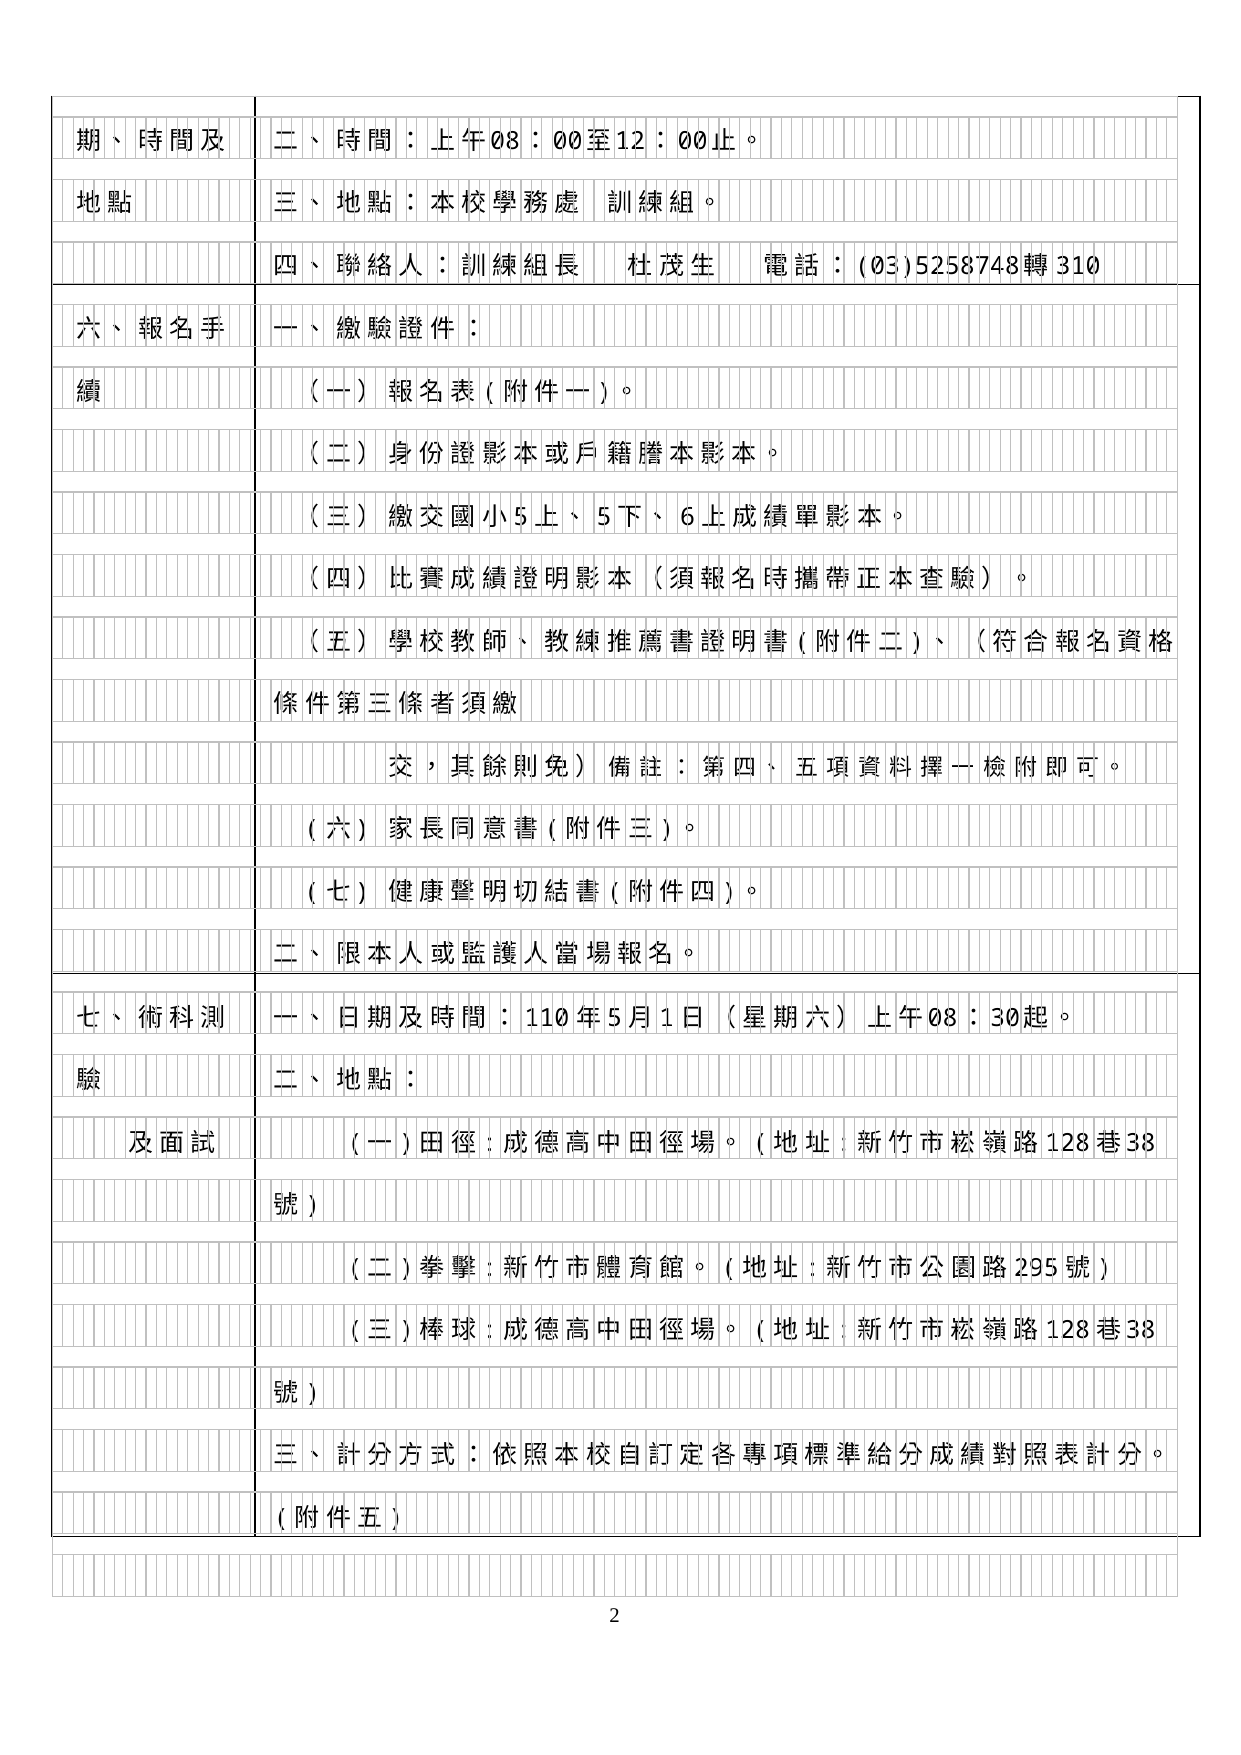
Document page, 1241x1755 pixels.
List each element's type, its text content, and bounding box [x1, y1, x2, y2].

table_cell 一、繳驗證件： （一）報名表(附件一)。 （二）身份證影本或戶籍謄本影本。 （三）繳交國小5上、5下、6上成績單影本。 （四）比賽成績證明影本（須報名時攜帶正本查驗）。 （五）學校教師、教練推薦書證明書(附件二)、（符合報名資格條件第三條者須繳 交，其餘則免）備註：第四、五項資料擇一檢附即可。 (六) 家長同意書(附件三)。 (七) 健康聲明切結書(附件四)。 二、限本人或監護人當場報名。 [256, 347, 1177, 366]
table_cell 五、報名日期、時間及地點 [74, 118, 83, 158]
table_cell 六、報名手續 [126, 368, 135, 408]
table_cell 五、報名日期、時間及地點 [188, 243, 198, 283]
table_cell 一、日期及時間：110年5月1日（星期六）上午08：30起。 二、地點： (一)田徑:成德高中田徑場。(地址:新竹市崧嶺路128巷38號) (二)拳擊:新竹市體育館。(地址:新竹市公園路295號) (三)棒球:成德高中田徑場。(地址:新竹市崧嶺路128巷38號) 三、計分方式：依照本校自訂定各專項標準給分成績對照表計分。(附件五) 四、各科甄選項目滿分為100分，依排序分數擇優錄取。 五、術科測驗項目：田徑、拳擊、棒球 六、面試涵蓋：儀態、態度、談吐及日常生活素養..等 [256, 1034, 1177, 1054]
table_cell 七、術科測驗 及面試 [126, 1243, 135, 1283]
table_cell 七、術科測驗 及面試 [74, 1118, 83, 1158]
table_cell 六、報名手續 [53, 285, 254, 304]
table_cell 五、報名日期、時間及地點 [105, 118, 114, 158]
table_cell 六、報名手續 [157, 430, 166, 471]
table_cell 七、術科測驗 及面試 [53, 1222, 254, 1241]
table_cell 六、報名手續 [126, 305, 135, 346]
table_cell 一、繳驗證件： （一）報名表(附件一)。 （二）身份證影本或戶籍謄本影本。 （三）繳交國小5上、5下、6上成績單影本。 （四）比賽成績證明影本（須報名時攜帶正本查驗）。 （五）學校教師、教練推薦書證明書(附件二)、（符合報名資格條件第三條者須繳 交，其餘則免）備註：第四、五項資料擇一檢附即可。 (六) 家長同意書(附件三)。 (七) 健康聲明切結書(附件四)。 二、限本人或監護人當場報名。 [256, 285, 1177, 304]
table_cell 六、報名手續 [136, 930, 145, 971]
table_cell 七、術科測驗 及面試 [209, 1243, 218, 1283]
table_cell 六、報名手續 [63, 493, 73, 533]
table_cell 七、術科測驗 及面試 [220, 1368, 229, 1408]
table_cell 一、日期：中華民國110年4月26、27日（星期一、二），共二日。 二、時間：上午08：00至12：00止。 三、地點：本校學務處 訓練組。 四、聯絡人：訓練組長 杜茂生 電話：(03)5258748轉310 [256, 222, 1177, 241]
table_cell 六、報名手續 [240, 868, 250, 908]
table_cell 六、報名手續 [84, 493, 93, 533]
table_cell 六、報名手續 [74, 368, 83, 408]
table_cell 七、術科測驗 及面試 [220, 1243, 229, 1283]
table_cell 五、報名日期、時間及地點 [126, 118, 135, 158]
table_cell 六、報名手續 [157, 493, 166, 533]
table_cell 七、術科測驗 及面試 [230, 1180, 239, 1221]
table_cell 五、報名日期、時間及地點 [178, 118, 187, 158]
table_cell 七、術科測驗 及面試 [167, 1430, 177, 1471]
table_cell 一、繳驗證件： （一）報名表(附件一)。 （二）身份證影本或戶籍謄本影本。 （三）繳交國小5上、5下、6上成績單影本。 （四）比賽成績證明影本（須報名時攜帶正本查驗）。 （五）學校教師、教練推薦書證明書(附件二)、（符合報名資格條件第三條者須繳 交，其餘則免）備註：第四、五項資料擇一檢附即可。 (六) 家長同意書(附件三)。 (七) 健康聲明切結書(附件四)。 二、限本人或監護人當場報名。 [256, 472, 1177, 491]
table_cell 六、報名手續 [53, 680, 62, 721]
table_cell 五、報名日期、時間及地點 [115, 118, 125, 158]
table_cell 六、報名手續 [95, 305, 104, 346]
table_cell 六、報名手續 [115, 555, 125, 596]
table_cell 六、報名手續 [230, 868, 239, 908]
table_cell 七、術科測驗 及面試 [74, 1305, 83, 1346]
table_cell 七、術科測驗 及面試 [136, 1180, 145, 1221]
table_cell 五、報名日期、時間及地點 [95, 118, 104, 158]
table_cell 七、術科測驗 及面試 [53, 1180, 62, 1221]
table_cell 六、報名手續 [167, 368, 177, 408]
table_cell 六、報名手續 [84, 805, 93, 846]
table_cell 七、術科測驗 及面試 [209, 1305, 218, 1346]
table_cell 七、術科測驗 及面試 [126, 1055, 135, 1096]
table_cell 七、術科測驗 及面試 [178, 1118, 187, 1158]
table_cell 七、術科測驗 及面試 [53, 1034, 254, 1054]
table_cell 七、術科測驗 及面試 [105, 1118, 114, 1158]
table_cell 七、術科測驗 及面試 [220, 1305, 229, 1346]
table_cell 六、報名手續 [115, 430, 125, 471]
table_cell 七、術科測驗 及面試 [167, 1055, 177, 1096]
table_cell 七、術科測驗 及面試 [199, 1305, 208, 1346]
table_cell 六、報名手續 [157, 555, 166, 596]
table_cell 六、報名手續 [53, 368, 62, 408]
table_cell 六、報名手續 [105, 805, 114, 846]
table_cell 五、報名日期、時間及地點 [157, 118, 166, 158]
table_cell 六、報名手續 [53, 555, 62, 596]
table_cell 六、報名手續 [240, 930, 250, 971]
table_cell 六、報名手續 [115, 743, 125, 783]
table_cell 六、報名手續 [178, 368, 187, 408]
table_cell 七、術科測驗 及面試 [136, 1243, 145, 1283]
table_cell 七、術科測驗 及面試 [136, 1368, 145, 1408]
table_cell 六、報名手續 [53, 847, 254, 866]
table_cell 五、報名日期、時間及地點 [230, 118, 239, 158]
table_cell 六、報名手續 [63, 555, 73, 596]
table_cell 七、術科測驗 及面試 [105, 1305, 114, 1346]
table_cell 五、報名日期、時間及地點 [84, 243, 93, 283]
table_cell 七、術科測驗 及面試 [115, 1118, 125, 1158]
table_cell 七、術科測驗 及面試 [188, 1493, 198, 1533]
table_cell 六、報名手續 [63, 305, 73, 346]
table_cell 六、報名手續 [126, 493, 135, 533]
table_cell 五、報名日期、時間及地點 [136, 180, 145, 221]
table_cell 七、術科測驗 及面試 [95, 1430, 104, 1471]
table_cell 七、術科測驗 及面試 [126, 1118, 135, 1158]
table_cell 六、報名手續 [136, 305, 145, 346]
table_cell 六、報名手續 [209, 743, 218, 783]
table_cell 五、報名日期、時間及地點 [167, 118, 177, 158]
table_cell 六、報名手續 [230, 430, 239, 471]
table_cell 七、術科測驗 及面試 [53, 974, 254, 991]
table_cell 七、術科測驗 及面試 [126, 1368, 135, 1408]
table_cell 五、報名日期、時間及地點 [74, 180, 83, 221]
table_cell 六、報名手續 [199, 805, 208, 846]
table_cell 七、術科測驗 及面試 [230, 1430, 239, 1471]
table_cell 五、報名日期、時間及地點 [147, 243, 156, 283]
table_cell 七、術科測驗 及面試 [157, 1055, 166, 1096]
table_cell 七、術科測驗 及面試 [147, 993, 156, 1033]
table_cell 七、術科測驗 及面試 [84, 1243, 93, 1283]
table_cell 六、報名手續 [53, 597, 254, 616]
table_cell 六、報名手續 [188, 930, 198, 971]
table_cell 六、報名手續 [220, 368, 229, 408]
table_cell 六、報名手續 [53, 493, 62, 533]
table_cell 六、報名手續 [220, 930, 229, 971]
table_cell 五、報名日期、時間及地點 [63, 118, 73, 158]
table_cell 六、報名手續 [105, 680, 114, 721]
table_cell 七、術科測驗 及面試 [105, 1493, 114, 1533]
table_cell 六、報名手續 [178, 868, 187, 908]
table_cell 一、日期：中華民國110年4月26、27日（星期一、二），共二日。 二、時間：上午08：00至12：00止。 三、地點：本校學務處 訓練組。 四、聯絡人：訓練組長 杜茂生 電話：(03)5258748轉310 [256, 97, 1177, 116]
table_cell 五、報名日期、時間及地點 [220, 243, 229, 283]
table_cell 六、報名手續 [220, 805, 229, 846]
table_cell 六、報名手續 [53, 534, 254, 554]
table_cell 五、報名日期、時間及地點 [53, 118, 62, 158]
table_cell 六、報名手續 [167, 555, 177, 596]
table_cell 七、術科測驗 及面試 [74, 1430, 83, 1471]
table_cell 六、報名手續 [105, 930, 114, 971]
table_cell 一、繳驗證件： （一）報名表(附件一)。 （二）身份證影本或戶籍謄本影本。 （三）繳交國小5上、5下、6上成績單影本。 （四）比賽成績證明影本（須報名時攜帶正本查驗）。 （五）學校教師、教練推薦書證明書(附件二)、（符合報名資格條件第三條者須繳 交，其餘則免）備註：第四、五項資料擇一檢附即可。 (六) 家長同意書(附件三)。 (七) 健康聲明切結書(附件四)。 二、限本人或監護人當場報名。 [256, 659, 1177, 679]
table_cell 六、報名手續 [167, 618, 177, 658]
table_cell 六、報名手續 [209, 331, 218, 346]
table_cell 五、報名日期、時間及地點 [115, 180, 125, 221]
table_cell 五、報名日期、時間及地點 [136, 118, 145, 158]
table_cell 七、術科測驗 及面試 [147, 1368, 156, 1408]
table_cell 六、報名手續 [53, 743, 62, 783]
table_cell 七、術科測驗 及面試 [53, 1347, 254, 1366]
table_cell 七、術科測驗 及面試 [53, 1305, 62, 1346]
table_cell 一、日期及時間：110年5月1日（星期六）上午08：30起。 二、地點： (一)田徑:成德高中田徑場。(地址:新竹市崧嶺路128巷38號) (二)拳擊:新竹市體育館。(地址:新竹市公園路295號) (三)棒球:成德高中田徑場。(地址:新竹市崧嶺路128巷38號) 三、計分方式：依照本校自訂定各專項標準給分成績對照表計分。(附件五) 四、各科甄選項目滿分為100分，依排序分數擇優錄取。 五、術科測驗項目：田徑、拳擊、棒球 六、面試涵蓋：儀態、態度、談吐及日常生活素養..等 [256, 1472, 1177, 1491]
table_cell 六、報名手續 [199, 618, 208, 658]
table_cell 七、術科測驗 及面試 [220, 1430, 229, 1471]
table_cell 六、報名手續 [230, 493, 239, 533]
table_cell 六、報名手續 [115, 493, 125, 533]
table_cell 六、報名手續 [53, 472, 254, 491]
table_cell 一、日期及時間：110年5月1日（星期六）上午08：30起。 二、地點： (一)田徑:成德高中田徑場。(地址:新竹市崧嶺路128巷38號) (二)拳擊:新竹市體育館。(地址:新竹市公園路295號) (三)棒球:成德高中田徑場。(地址:新竹市崧嶺路128巷38號) 三、計分方式：依照本校自訂定各專項標準給分成績對照表計分。(附件五) 四、各科甄選項目滿分為100分，依排序分數擇優錄取。 五、術科測驗項目：田徑、拳擊、棒球 六、面試涵蓋：儀態、態度、談吐及日常生活素養..等 [256, 1284, 1177, 1304]
table_cell 六、報名手續 [188, 805, 198, 846]
table_cell 七、術科測驗 及面試 [167, 1305, 177, 1346]
table_cell 六、報名手續 [126, 555, 135, 596]
table_cell 六、報名手續 [240, 493, 250, 533]
table_cell 六、報名手續 [157, 805, 166, 846]
table_cell 七、術科測驗 及面試 [188, 1055, 198, 1096]
table_cell 七、術科測驗 及面試 [178, 1368, 187, 1408]
table_cell 五、報名日期、時間及地點 [147, 180, 156, 221]
table_cell 七、術科測驗 及面試 [157, 1430, 166, 1471]
table_cell 六、報名手續 [188, 618, 198, 658]
table_cell 七、術科測驗 及面試 [240, 1430, 250, 1471]
table_cell 七、術科測驗 及面試 [220, 1180, 229, 1221]
table_cell 七、術科測驗 及面試 [53, 1097, 254, 1116]
table_cell 六、報名手續 [136, 743, 145, 783]
table_cell 七、術科測驗 及面試 [63, 1368, 73, 1408]
table_cell 六、報名手續 [220, 305, 229, 346]
table_cell 六、報名手續 [63, 930, 73, 971]
table_cell 七、術科測驗 及面試 [209, 1055, 218, 1096]
table_cell 一、日期及時間：110年5月1日（星期六）上午08：30起。 二、地點： (一)田徑:成德高中田徑場。(地址:新竹市崧嶺路128巷38號) (二)拳擊:新竹市體育館。(地址:新竹市公園路295號) (三)棒球:成德高中田徑場。(地址:新竹市崧嶺路128巷38號) 三、計分方式：依照本校自訂定各專項標準給分成績對照表計分。(附件五) 四、各科甄選項目滿分為100分，依排序分數擇優錄取。 五、術科測驗項目：田徑、拳擊、棒球 六、面試涵蓋：儀態、態度、談吐及日常生活素養..等 [256, 1097, 1177, 1116]
table_cell 七、術科測驗 及面試 [167, 1493, 177, 1533]
table_cell 七、術科測驗 及面試 [126, 1430, 135, 1471]
table_cell 六、報名手續 [240, 555, 250, 596]
table_cell 六、報名手續 [84, 930, 93, 971]
table_cell 六、報名手續 [147, 555, 156, 596]
table_cell 七、術科測驗 及面試 [178, 1055, 187, 1096]
table_cell 六、報名手續 [199, 930, 208, 971]
table_cell 七、術科測驗 及面試 [74, 1368, 83, 1408]
table_cell 六、報名手續 [74, 930, 83, 971]
table_cell 七、術科測驗 及面試 [74, 993, 83, 1033]
table_cell 六、報名手續 [167, 930, 177, 971]
table_cell 六、報名手續 [167, 805, 177, 846]
table_cell 六、報名手續 [178, 680, 187, 721]
table_cell 五、報名日期、時間及地點 [199, 243, 208, 283]
table_cell 六、報名手續 [63, 868, 73, 908]
table_cell 六、報名手續 [220, 618, 229, 658]
table_cell 六、報名手續 [230, 805, 239, 846]
table_cell 七、術科測驗 及面試 [167, 1243, 177, 1283]
table_cell 六、報名手續 [178, 555, 187, 596]
table_cell 六、報名手續 [53, 868, 62, 908]
table_cell 六、報名手續 [188, 493, 198, 533]
table_cell 六、報名手續 [230, 680, 239, 721]
table_cell 五、報名日期、時間及地點 [63, 243, 73, 283]
table_cell 五、報名日期、時間及地點 [188, 180, 198, 221]
table_cell 七、術科測驗 及面試 [209, 993, 218, 1033]
table_cell 七、術科測驗 及面試 [115, 1180, 125, 1221]
table_cell 五、報名日期、時間及地點 [95, 180, 104, 221]
table_cell 六、報名手續 [178, 493, 187, 533]
table_cell 七、術科測驗 及面試 [167, 1368, 177, 1408]
table_cell 七、術科測驗 及面試 [178, 993, 187, 1033]
table_cell 六、報名手續 [178, 805, 187, 846]
table_cell 五、報名日期、時間及地點 [199, 118, 208, 158]
table_cell 七、術科測驗 及面試 [74, 1493, 83, 1533]
table_cell 七、術科測驗 及面試 [240, 1243, 250, 1283]
table_cell 六、報名手續 [136, 805, 145, 846]
table_cell 七、術科測驗 及面試 [157, 1118, 166, 1158]
table_cell 六、報名手續 [147, 930, 156, 971]
table_cell 七、術科測驗 及面試 [178, 1430, 187, 1471]
table_cell 六、報名手續 [63, 368, 73, 408]
table_cell 六、報名手續 [136, 493, 145, 533]
table_cell 七、術科測驗 及面試 [53, 1243, 62, 1283]
table_cell 六、報名手續 [188, 743, 198, 783]
table_cell 六、報名手續 [240, 430, 250, 471]
table_cell 七、術科測驗 及面試 [230, 1243, 239, 1283]
table_cell 六、報名手續 [230, 930, 239, 971]
table_cell 六、報名手續 [199, 493, 208, 533]
table_cell 六、報名手續 [126, 868, 135, 908]
table_cell 六、報名手續 [220, 493, 229, 533]
table_cell 五、報名日期、時間及地點 [240, 180, 250, 221]
table_cell 六、報名手續 [240, 680, 250, 721]
table_cell 七、術科測驗 及面試 [240, 1493, 250, 1533]
table_cell 七、術科測驗 及面試 [84, 1118, 93, 1158]
table_cell 七、術科測驗 及面試 [95, 1243, 104, 1283]
table_cell 七、術科測驗 及面試 [95, 1055, 104, 1096]
table_cell 一、繳驗證件： （一）報名表(附件一)。 （二）身份證影本或戶籍謄本影本。 （三）繳交國小5上、5下、6上成績單影本。 （四）比賽成績證明影本（須報名時攜帶正本查驗）。 （五）學校教師、教練推薦書證明書(附件二)、（符合報名資格條件第三條者須繳 交，其餘則免）備註：第四、五項資料擇一檢附即可。 (六) 家長同意書(附件三)。 (七) 健康聲明切結書(附件四)。 二、限本人或監護人當場報名。 [256, 722, 1177, 741]
table_cell 六、報名手續 [199, 868, 208, 908]
table_cell 七、術科測驗 及面試 [115, 1243, 125, 1283]
table_cell 六、報名手續 [105, 743, 114, 783]
table_cell 六、報名手續 [74, 868, 83, 908]
table_cell 七、術科測驗 及面試 [84, 1180, 93, 1221]
table_cell 六、報名手續 [199, 368, 208, 408]
table_cell 六、報名手續 [230, 368, 239, 408]
table_cell 七、術科測驗 及面試 [115, 1368, 125, 1408]
table_cell 六、報名手續 [178, 743, 187, 783]
table_cell 七、術科測驗 及面試 [105, 1055, 114, 1096]
table_cell 六、報名手續 [115, 930, 125, 971]
table_cell 七、術科測驗 及面試 [95, 993, 104, 1033]
table_cell 七、術科測驗 及面試 [240, 1118, 250, 1158]
table_cell 六、報名手續 [126, 930, 135, 971]
table_cell 六、報名手續 [53, 930, 62, 971]
table_cell 六、報名手續 [167, 868, 177, 908]
table_cell 六、報名手續 [115, 805, 125, 846]
table_cell 六、報名手續 [84, 618, 93, 658]
table_cell 五、報名日期、時間及地點 [63, 180, 73, 221]
table_cell 七、術科測驗 及面試 [74, 1180, 83, 1221]
table_cell 六、報名手續 [230, 743, 239, 783]
table_cell 七、術科測驗 及面試 [157, 993, 166, 1033]
table_cell 七、術科測驗 及面試 [240, 1055, 250, 1096]
table_cell 六、報名手續 [53, 347, 254, 366]
table_cell 七、術科測驗 及面試 [95, 1180, 104, 1221]
table_cell 七、術科測驗 及面試 [74, 1055, 83, 1096]
table_cell 五、報名日期、時間及地點 [157, 180, 166, 221]
table_cell 七、術科測驗 及面試 [220, 993, 229, 1033]
table_cell 六、報名手續 [53, 805, 62, 846]
table_cell 七、術科測驗 及面試 [126, 1305, 135, 1346]
table_cell 七、術科測驗 及面試 [105, 1243, 114, 1283]
table_cell 七、術科測驗 及面試 [199, 1493, 208, 1533]
table_cell 七、術科測驗 及面試 [230, 993, 239, 1033]
table_cell 七、術科測驗 及面試 [209, 1430, 218, 1471]
table_cell 六、報名手續 [188, 430, 198, 471]
table_cell 七、術科測驗 及面試 [220, 1493, 229, 1533]
table_cell 七、術科測驗 及面試 [230, 1368, 239, 1408]
table_cell 六、報名手續 [220, 743, 229, 783]
table_cell 六、報名手續 [167, 743, 177, 783]
table_cell 七、術科測驗 及面試 [188, 1368, 198, 1408]
table_cell 六、報名手續 [105, 430, 114, 471]
table_cell 六、報名手續 [157, 368, 166, 408]
table_cell 七、術科測驗 及面試 [115, 1493, 125, 1533]
table_cell 六、報名手續 [209, 368, 218, 408]
table_cell 七、術科測驗 及面試 [53, 1118, 62, 1158]
table_cell 七、術科測驗 及面試 [220, 1118, 229, 1158]
table_cell 五、報名日期、時間及地點 [209, 180, 218, 221]
table_cell 七、術科測驗 及面試 [157, 1493, 166, 1533]
table_cell 五、報名日期、時間及地點 [53, 222, 254, 241]
table_cell 六、報名手續 [220, 555, 229, 596]
table_cell 六、報名手續 [105, 493, 114, 533]
table_cell 六、報名手續 [74, 555, 83, 596]
table_cell 七、術科測驗 及面試 [63, 993, 73, 1033]
table_cell 五、報名日期、時間及地點 [167, 243, 177, 283]
table_cell 七、術科測驗 及面試 [167, 1180, 177, 1221]
table_cell 六、報名手續 [240, 368, 250, 408]
table_cell 六、報名手續 [115, 618, 125, 658]
table_cell 六、報名手續 [240, 305, 250, 346]
table_cell 七、術科測驗 及面試 [115, 1055, 125, 1096]
table_cell 六、報名手續 [178, 930, 187, 971]
table_cell 六、報名手續 [95, 805, 104, 846]
table_cell 五、報名日期、時間及地點 [126, 180, 135, 221]
table_cell 六、報名手續 [147, 430, 156, 471]
table_cell 七、術科測驗 及面試 [84, 1430, 93, 1471]
table_cell 六、報名手續 [157, 680, 166, 721]
table_cell 七、術科測驗 及面試 [147, 1430, 156, 1471]
table_cell 五、報名日期、時間及地點 [157, 243, 166, 283]
table_cell 七、術科測驗 及面試 [95, 1493, 104, 1533]
table_cell 五、報名日期、時間及地點 [53, 180, 62, 221]
table_cell 七、術科測驗 及面試 [63, 1305, 73, 1346]
table_cell 七、術科測驗 及面試 [136, 1055, 145, 1096]
table_cell 七、術科測驗 及面試 [136, 1493, 145, 1533]
table_cell 五、報名日期、時間及地點 [209, 243, 218, 283]
table_cell 六、報名手續 [84, 305, 93, 323]
table_cell 一、日期及時間：110年5月1日（星期六）上午08：30起。 二、地點： (一)田徑:成德高中田徑場。(地址:新竹市崧嶺路128巷38號) (二)拳擊:新竹市體育館。(地址:新竹市公園路295號) (三)棒球:成德高中田徑場。(地址:新竹市崧嶺路128巷38號) 三、計分方式：依照本校自訂定各專項標準給分成績對照表計分。(附件五) 四、各科甄選項目滿分為100分，依排序分數擇優錄取。 五、術科測驗項目：田徑、拳擊、棒球 六、面試涵蓋：儀態、態度、談吐及日常生活素養..等 [256, 1159, 1177, 1179]
table_cell 六、報名手續 [63, 430, 73, 471]
table_cell 六、報名手續 [63, 805, 73, 846]
table_cell 六、報名手續 [136, 368, 145, 408]
table_cell 七、術科測驗 及面試 [199, 993, 208, 1033]
table_cell 七、術科測驗 及面試 [157, 1180, 166, 1221]
table_cell 六、報名手續 [53, 659, 254, 679]
table_cell 六、報名手續 [115, 368, 125, 408]
table_cell 六、報名手續 [147, 305, 156, 346]
table_cell 七、術科測驗 及面試 [157, 1243, 166, 1283]
table_cell 六、報名手續 [63, 618, 73, 658]
table_cell 七、術科測驗 及面試 [53, 1430, 62, 1471]
table_cell 七、術科測驗 及面試 [199, 1243, 208, 1283]
table_cell 七、術科測驗 及面試 [240, 993, 250, 1033]
table_cell 六、報名手續 [126, 805, 135, 846]
table_cell 六、報名手續 [147, 868, 156, 908]
table_cell 七、術科測驗 及面試 [188, 1305, 198, 1346]
table_cell 七、術科測驗 及面試 [230, 1305, 239, 1346]
table_cell 七、術科測驗 及面試 [188, 1243, 198, 1283]
table_cell 六、報名手續 [95, 930, 104, 971]
table_cell 六、報名手續 [178, 618, 187, 658]
table_cell 六、報名手續 [147, 368, 156, 408]
table_cell 六、報名手續 [105, 368, 114, 408]
table_cell 一、繳驗證件： （一）報名表(附件一)。 （二）身份證影本或戶籍謄本影本。 （三）繳交國小5上、5下、6上成績單影本。 （四）比賽成績證明影本（須報名時攜帶正本查驗）。 （五）學校教師、教練推薦書證明書(附件二)、（符合報名資格條件第三條者須繳 交，其餘則免）備註：第四、五項資料擇一檢附即可。 (六) 家長同意書(附件三)。 (七) 健康聲明切結書(附件四)。 二、限本人或監護人當場報名。 [256, 909, 1177, 929]
table_cell 五、報名日期、時間及地點 [115, 243, 125, 283]
table_cell 五、報名日期、時間及地點 [126, 243, 135, 283]
table_cell 一、日期：中華民國110年4月26、27日（星期一、二），共二日。 二、時間：上午08：00至12：00止。 三、地點：本校學務處 訓練組。 四、聯絡人：訓練組長 杜茂生 電話：(03)5258748轉310 [256, 159, 1177, 179]
table_cell 六、報名手續 [115, 868, 125, 908]
table_cell 七、術科測驗 及面試 [209, 1180, 218, 1221]
table_cell 七、術科測驗 及面試 [230, 1118, 239, 1158]
table_cell 六、報名手續 [115, 305, 125, 346]
table_cell 六、報名手續 [209, 680, 218, 721]
table_cell 五、報名日期、時間及地點 [220, 118, 229, 158]
table_cell 六、報名手續 [95, 868, 104, 908]
table_cell 六、報名手續 [105, 555, 114, 596]
table_cell 一、日期及時間：110年5月1日（星期六）上午08：30起。 二、地點： (一)田徑:成德高中田徑場。(地址:新竹市崧嶺路128巷38號) (二)拳擊:新竹市體育館。(地址:新竹市公園路295號) (三)棒球:成德高中田徑場。(地址:新竹市崧嶺路128巷38號) 三、計分方式：依照本校自訂定各專項標準給分成績對照表計分。(附件五) 四、各科甄選項目滿分為100分，依排序分數擇優錄取。 五、術科測驗項目：田徑、拳擊、棒球 六、面試涵蓋：儀態、態度、談吐及日常生活素養..等 [256, 1222, 1177, 1241]
table_cell 一、日期及時間：110年5月1日（星期六）上午08：30起。 二、地點： (一)田徑:成德高中田徑場。(地址:新竹市崧嶺路128巷38號) (二)拳擊:新竹市體育館。(地址:新竹市公園路295號) (三)棒球:成德高中田徑場。(地址:新竹市崧嶺路128巷38號) 三、計分方式：依照本校自訂定各專項標準給分成績對照表計分。(附件五) 四、各科甄選項目滿分為100分，依排序分數擇優錄取。 五、術科測驗項目：田徑、拳擊、棒球 六、面試涵蓋：儀態、態度、談吐及日常生活素養..等 [256, 974, 1177, 991]
table_cell 六、報名手續 [74, 493, 83, 533]
table_cell 七、術科測驗 及面試 [115, 993, 125, 1033]
table_cell 七、術科測驗 及面試 [63, 1055, 73, 1096]
table_cell 五、報名日期、時間及地點 [167, 180, 177, 221]
table_cell 七、術科測驗 及面試 [167, 993, 177, 1033]
table_cell 六、報名手續 [209, 805, 218, 846]
table_cell 六、報名手續 [84, 743, 93, 783]
table_cell 七、術科測驗 及面試 [126, 993, 135, 1033]
table_cell 六、報名手續 [84, 868, 93, 908]
table_cell 七、術科測驗 及面試 [105, 993, 114, 1033]
table_cell 五、報名日期、時間及地點 [220, 180, 229, 221]
table_cell 七、術科測驗 及面試 [199, 1368, 208, 1408]
table_cell 七、術科測驗 及面試 [115, 1305, 125, 1346]
table_cell 六、報名手續 [53, 909, 254, 929]
table_cell 六、報名手續 [74, 680, 83, 721]
table_cell 七、術科測驗 及面試 [178, 1243, 187, 1283]
table_cell 六、報名手續 [220, 430, 229, 471]
table_cell 六、報名手續 [157, 930, 166, 971]
table_cell 五、報名日期、時間及地點 [136, 243, 145, 283]
table_cell 六、報名手續 [147, 680, 156, 721]
table_cell 七、術科測驗 及面試 [53, 1472, 254, 1491]
table_cell 六、報名手續 [95, 368, 104, 408]
table_cell 六、報名手續 [167, 680, 177, 721]
table_cell 一、日期：中華民國110年4月26、27日（星期一、二），共二日。 二、時間：上午08：00至12：00止。 三、地點：本校學務處 訓練組。 四、聯絡人：訓練組長 杜茂生 電話：(03)5258748轉310 [1178, 97, 1199, 284]
table_cell 六、報名手續 [53, 305, 62, 346]
table_cell 六、報名手續 [209, 430, 218, 471]
table_cell 六、報名手續 [188, 305, 198, 346]
table_cell 七、術科測驗 及面試 [147, 1305, 156, 1346]
table_cell 六、報名手續 [105, 618, 114, 658]
table_cell 六、報名手續 [53, 722, 254, 741]
table_cell 五、報名日期、時間及地點 [230, 243, 239, 283]
table_cell 七、術科測驗 及面試 [105, 1180, 114, 1221]
table_cell 六、報名手續 [105, 868, 114, 908]
table_cell 六、報名手續 [126, 743, 135, 783]
table_cell 六、報名手續 [53, 784, 254, 804]
table_cell 六、報名手續 [157, 743, 166, 783]
table_cell 七、術科測驗 及面試 [136, 1430, 145, 1471]
table_cell 七、術科測驗 及面試 [95, 1305, 104, 1346]
table_cell 七、術科測驗 及面試 [188, 993, 198, 1033]
table_cell 一、日期及時間：110年5月1日（星期六）上午08：30起。 二、地點： (一)田徑:成德高中田徑場。(地址:新竹市崧嶺路128巷38號) (二)拳擊:新竹市體育館。(地址:新竹市公園路295號) (三)棒球:成德高中田徑場。(地址:新竹市崧嶺路128巷38號) 三、計分方式：依照本校自訂定各專項標準給分成績對照表計分。(附件五) 四、各科甄選項目滿分為100分，依排序分數擇優錄取。 五、術科測驗項目：田徑、拳擊、棒球 六、面試涵蓋：儀態、態度、談吐及日常生活素養..等 [1178, 974, 1199, 1536]
table_cell 七、術科測驗 及面試 [240, 1368, 250, 1408]
table_cell 五、報名日期、時間及地點 [95, 243, 104, 283]
table_cell 六、報名手續 [188, 555, 198, 596]
table_cell 六、報名手續 [178, 430, 187, 471]
table_cell 六、報名手續 [136, 618, 145, 658]
table_cell 七、術科測驗 及面試 [63, 1118, 73, 1158]
table_cell 六、報名手續 [188, 868, 198, 908]
table_cell 七、術科測驗 及面試 [157, 1305, 166, 1346]
table_cell 六、報名手續 [84, 368, 93, 408]
table_cell 五、報名日期、時間及地點 [53, 243, 62, 283]
table_cell 六、報名手續 [188, 680, 198, 721]
table_cell 七、術科測驗 及面試 [74, 1243, 83, 1283]
table_cell 六、報名手續 [230, 305, 239, 346]
table_cell 六、報名手續 [157, 305, 166, 346]
table_cell 七、術科測驗 及面試 [63, 1430, 73, 1471]
table_cell 七、術科測驗 及面試 [199, 1118, 208, 1149]
table_cell 六、報名手續 [220, 680, 229, 721]
table_cell 七、術科測驗 及面試 [126, 1493, 135, 1533]
table_cell 七、術科測驗 及面試 [209, 1368, 218, 1408]
table_cell 六、報名手續 [209, 555, 218, 596]
table_cell 一、繳驗證件： （一）報名表(附件一)。 （二）身份證影本或戶籍謄本影本。 （三）繳交國小5上、5下、6上成績單影本。 （四）比賽成績證明影本（須報名時攜帶正本查驗）。 （五）學校教師、教練推薦書證明書(附件二)、（符合報名資格條件第三條者須繳 交，其餘則免）備註：第四、五項資料擇一檢附即可。 (六) 家長同意書(附件三)。 (七) 健康聲明切結書(附件四)。 二、限本人或監護人當場報名。 [256, 847, 1177, 866]
table_cell 七、術科測驗 及面試 [105, 1430, 114, 1471]
table_cell 七、術科測驗 及面試 [53, 1284, 254, 1304]
table_cell 六、報名手續 [95, 618, 104, 658]
table_cell 七、術科測驗 及面試 [199, 1055, 208, 1096]
table_cell 六、報名手續 [95, 680, 104, 721]
table_cell 六、報名手續 [105, 305, 114, 346]
table_cell 六、報名手續 [84, 430, 93, 471]
table_cell 七、術科測驗 及面試 [147, 1243, 156, 1283]
table_cell 一、日期及時間：110年5月1日（星期六）上午08：30起。 二、地點： (一)田徑:成德高中田徑場。(地址:新竹市崧嶺路128巷38號) (二)拳擊:新竹市體育館。(地址:新竹市公園路295號) (三)棒球:成德高中田徑場。(地址:新竹市崧嶺路128巷38號) 三、計分方式：依照本校自訂定各專項標準給分成績對照表計分。(附件五) 四、各科甄選項目滿分為100分，依排序分數擇優錄取。 五、術科測驗項目：田徑、拳擊、棒球 六、面試涵蓋：儀態、態度、談吐及日常生活素養..等 [256, 1409, 1177, 1429]
table_cell 六、報名手續 [126, 680, 135, 721]
table_cell 六、報名手續 [147, 743, 156, 783]
table_cell 一、繳驗證件： （一）報名表(附件一)。 （二）身份證影本或戶籍謄本影本。 （三）繳交國小5上、5下、6上成績單影本。 （四）比賽成績證明影本（須報名時攜帶正本查驗）。 （五）學校教師、教練推薦書證明書(附件二)、（符合報名資格條件第三條者須繳 交，其餘則免）備註：第四、五項資料擇一檢附即可。 (六) 家長同意書(附件三)。 (七) 健康聲明切結書(附件四)。 二、限本人或監護人當場報名。 [1178, 285, 1199, 973]
table_cell 七、術科測驗 及面試 [147, 1493, 156, 1533]
table_cell 六、報名手續 [74, 305, 83, 346]
table_cell 七、術科測驗 及面試 [84, 1305, 93, 1346]
table_cell 七、術科測驗 及面試 [209, 1118, 218, 1158]
table_cell 七、術科測驗 及面試 [53, 1055, 62, 1096]
table_cell 七、術科測驗 及面試 [53, 1368, 62, 1408]
table_cell 六、報名手續 [74, 805, 83, 846]
table_cell 六、報名手續 [147, 805, 156, 846]
table_cell 六、報名手續 [95, 430, 104, 471]
table_cell 六、報名手續 [126, 618, 135, 658]
table_cell 六、報名手續 [136, 680, 145, 721]
table_cell 七、術科測驗 及面試 [95, 1368, 104, 1408]
table_cell 七、術科測驗 及面試 [126, 1180, 135, 1221]
table_cell 五、報名日期、時間及地點 [178, 243, 187, 283]
table_cell 七、術科測驗 及面試 [240, 1305, 250, 1346]
table_cell 五、報名日期、時間及地點 [230, 180, 239, 221]
table_cell 六、報名手續 [74, 430, 83, 471]
table_cell 六、報名手續 [167, 493, 177, 533]
table_cell 一、日期及時間：110年5月1日（星期六）上午08：30起。 二、地點： (一)田徑:成德高中田徑場。(地址:新竹市崧嶺路128巷38號) (二)拳擊:新竹市體育館。(地址:新竹市公園路295號) (三)棒球:成德高中田徑場。(地址:新竹市崧嶺路128巷38號) 三、計分方式：依照本校自訂定各專項標準給分成績對照表計分。(附件五) 四、各科甄選項目滿分為100分，依排序分數擇優錄取。 五、術科測驗項目：田徑、拳擊、棒球 六、面試涵蓋：儀態、態度、談吐及日常生活素養..等 [256, 1347, 1177, 1366]
table_cell 七、術科測驗 及面試 [147, 1180, 156, 1221]
table_cell 六、報名手續 [240, 618, 250, 658]
table_cell 六、報名手續 [209, 930, 218, 971]
table_cell 七、術科測驗 及面試 [63, 1493, 73, 1533]
table_cell 七、術科測驗 及面試 [178, 1305, 187, 1346]
table_cell 六、報名手續 [209, 868, 218, 908]
table_cell 七、術科測驗 及面試 [84, 1368, 93, 1408]
table_cell 七、術科測驗 及面試 [157, 1368, 166, 1408]
table_cell 五、報名日期、時間及地點 [199, 180, 208, 221]
table_cell 一、繳驗證件： （一）報名表(附件一)。 （二）身份證影本或戶籍謄本影本。 （三）繳交國小5上、5下、6上成績單影本。 （四）比賽成績證明影本（須報名時攜帶正本查驗）。 （五）學校教師、教練推薦書證明書(附件二)、（符合報名資格條件第三條者須繳 交，其餘則免）備註：第四、五項資料擇一檢附即可。 (六) 家長同意書(附件三)。 (七) 健康聲明切結書(附件四)。 二、限本人或監護人當場報名。 [256, 597, 1177, 616]
table_cell 六、報名手續 [147, 618, 156, 658]
table_cell 六、報名手續 [126, 430, 135, 471]
table_cell 六、報名手續 [199, 743, 208, 783]
table_cell 六、報名手續 [84, 555, 93, 596]
table_cell 六、報名手續 [63, 680, 73, 721]
table_cell 六、報名手續 [240, 743, 250, 783]
table_cell 六、報名手續 [240, 805, 250, 846]
table_cell 六、報名手續 [95, 493, 104, 533]
table_cell 六、報名手續 [199, 430, 208, 471]
table_cell 七、術科測驗 及面試 [53, 1493, 62, 1533]
table_cell 七、術科測驗 及面試 [178, 1493, 187, 1533]
table_cell 五、報名日期、時間及地點 [53, 159, 254, 179]
table_cell 七、術科測驗 及面試 [53, 1159, 254, 1179]
table_cell 七、術科測驗 及面試 [209, 1493, 218, 1533]
table_cell 六、報名手續 [209, 493, 218, 533]
table_cell 五、報名日期、時間及地點 [84, 118, 93, 149]
table_cell 六、報名手續 [220, 868, 229, 908]
table_cell 七、術科測驗 及面試 [63, 1243, 73, 1283]
table_cell 五、報名日期、時間及地點 [240, 118, 250, 158]
table_cell 七、術科測驗 及面試 [199, 1430, 208, 1471]
table_cell 六、報名手續 [63, 743, 73, 783]
table_cell 一、繳驗證件： （一）報名表(附件一)。 （二）身份證影本或戶籍謄本影本。 （三）繳交國小5上、5下、6上成績單影本。 （四）比賽成績證明影本（須報名時攜帶正本查驗）。 （五）學校教師、教練推薦書證明書(附件二)、（符合報名資格條件第三條者須繳 交，其餘則免）備註：第四、五項資料擇一檢附即可。 (六) 家長同意書(附件三)。 (七) 健康聲明切結書(附件四)。 二、限本人或監護人當場報名。 [256, 409, 1177, 429]
table_cell 六、報名手續 [53, 409, 254, 429]
table_cell 七、術科測驗 及面試 [188, 1430, 198, 1471]
table_cell 六、報名手續 [167, 430, 177, 471]
table_cell 六、報名手續 [199, 680, 208, 721]
table_cell 六、報名手續 [188, 368, 198, 408]
table_cell 七、術科測驗 及面試 [240, 1180, 250, 1221]
table_cell 六、報名手續 [136, 430, 145, 471]
table_cell 七、術科測驗 及面試 [136, 1305, 145, 1346]
table_cell 七、術科測驗 及面試 [115, 1430, 125, 1471]
table_cell 七、術科測驗 及面試 [178, 1180, 187, 1221]
table_cell 五、報名日期、時間及地點 [74, 243, 83, 283]
table_cell 六、報名手續 [53, 430, 62, 471]
table_cell 七、術科測驗 及面試 [230, 1055, 239, 1096]
table_cell 七、術科測驗 及面試 [84, 1493, 93, 1533]
table_cell 六、報名手續 [74, 618, 83, 658]
table_cell 一、繳驗證件： （一）報名表(附件一)。 （二）身份證影本或戶籍謄本影本。 （三）繳交國小5上、5下、6上成績單影本。 （四）比賽成績證明影本（須報名時攜帶正本查驗）。 （五）學校教師、教練推薦書證明書(附件二)、（符合報名資格條件第三條者須繳 交，其餘則免）備註：第四、五項資料擇一檢附即可。 (六) 家長同意書(附件三)。 (七) 健康聲明切結書(附件四)。 二、限本人或監護人當場報名。 [256, 534, 1177, 554]
table_cell 七、術科測驗 及面試 [53, 1409, 254, 1429]
table_cell 七、術科測驗 及面試 [147, 1118, 156, 1158]
table_cell 六、報名手續 [53, 618, 62, 658]
table_cell 七、術科測驗 及面試 [136, 993, 145, 1033]
table_cell 六、報名手續 [230, 555, 239, 596]
table_cell 七、術科測驗 及面試 [95, 1118, 104, 1158]
table_cell 一、繳驗證件： （一）報名表(附件一)。 （二）身份證影本或戶籍謄本影本。 （三）繳交國小5上、5下、6上成績單影本。 （四）比賽成績證明影本（須報名時攜帶正本查驗）。 （五）學校教師、教練推薦書證明書(附件二)、（符合報名資格條件第三條者須繳 交，其餘則免）備註：第四、五項資料擇一檢附即可。 (六) 家長同意書(附件三)。 (七) 健康聲明切結書(附件四)。 二、限本人或監護人當場報名。 [256, 784, 1177, 804]
table_cell 五、報名日期、時間及地點 [53, 97, 254, 116]
table_cell 六、報名手續 [95, 555, 104, 596]
table_cell 六、報名手續 [230, 618, 239, 658]
table_cell 六、報名手續 [74, 743, 83, 783]
table_cell 七、術科測驗 及面試 [188, 1118, 198, 1158]
table_cell 六、報名手續 [157, 868, 166, 908]
table_cell 六、報名手續 [136, 555, 145, 596]
table_cell 七、術科測驗 及面試 [199, 1180, 208, 1221]
table_cell 六、報名手續 [199, 555, 208, 596]
table_cell 七、術科測驗 及面試 [53, 993, 62, 1033]
table_cell 七、術科測驗 及面試 [63, 1180, 73, 1221]
table_cell 六、報名手續 [136, 868, 145, 908]
table_cell 五、報名日期、時間及地點 [240, 243, 250, 283]
table_cell 六、報名手續 [209, 618, 218, 658]
table_cell 七、術科測驗 及面試 [188, 1180, 198, 1221]
table_cell 六、報名手續 [199, 305, 208, 346]
table_cell 五、報名日期、時間及地點 [105, 180, 114, 221]
table_cell 五、報名日期、時間及地點 [188, 118, 198, 158]
table_cell 七、術科測驗 及面試 [105, 1368, 114, 1408]
table_cell 六、報名手續 [115, 680, 125, 721]
table_cell 五、報名日期、時間及地點 [105, 243, 114, 283]
table_cell 六、報名手續 [95, 743, 104, 783]
table_cell 五、報名日期、時間及地點 [178, 180, 187, 221]
table_cell 六、報名手續 [167, 305, 177, 346]
table_cell 六、報名手續 [84, 680, 93, 721]
table_cell 七、術科測驗 及面試 [230, 1493, 239, 1533]
table_cell 六、報名手續 [84, 325, 93, 346]
table_cell 七、術科測驗 及面試 [147, 1055, 156, 1096]
table_cell 七、術科測驗 及面試 [220, 1055, 229, 1096]
table_cell 六、報名手續 [147, 493, 156, 533]
table_cell 六、報名手續 [157, 618, 166, 658]
